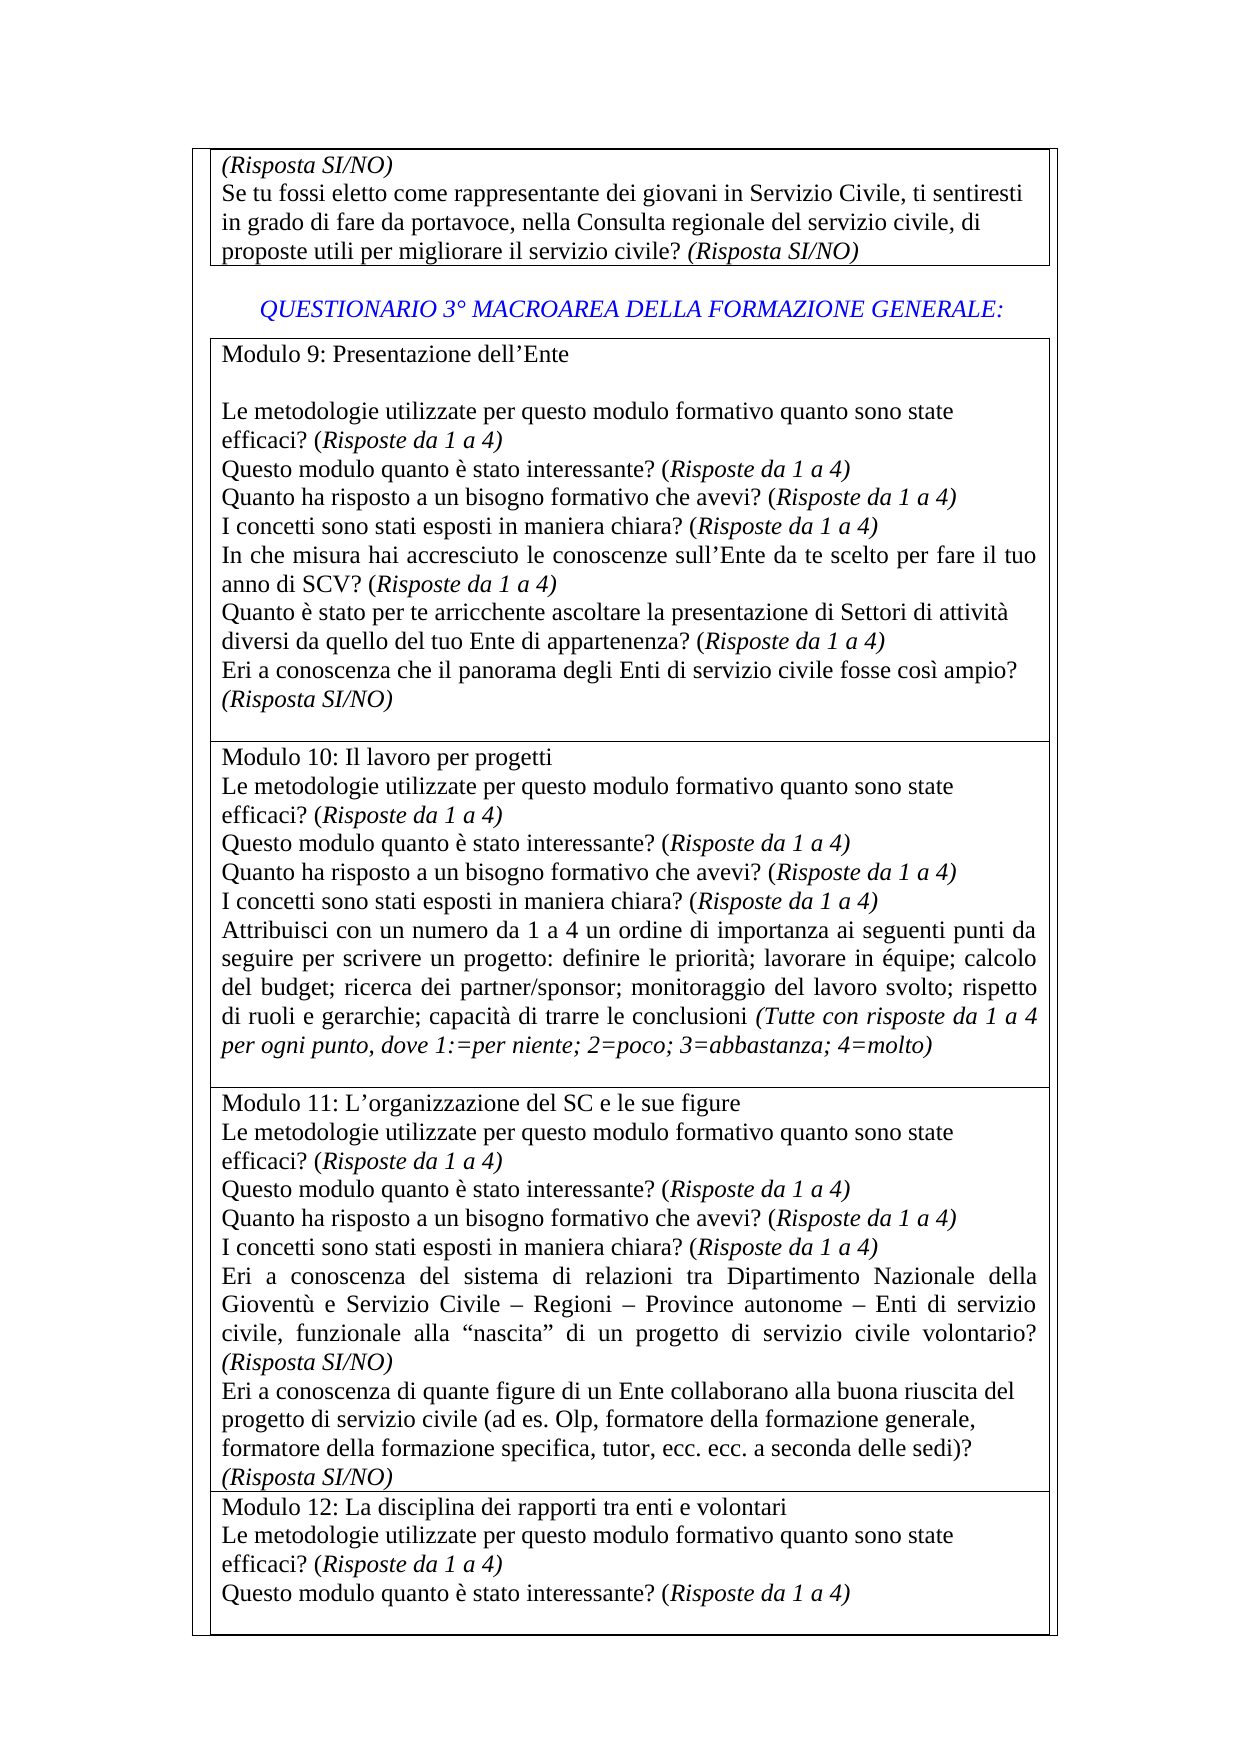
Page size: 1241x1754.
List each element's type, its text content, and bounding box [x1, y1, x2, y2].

table_cell Modulo 10: Il lavoro per progetti Le metodologie utilizzate per questo modulo formativo quanto sono state efficaci? (Risposte da 1 a 4) Questo modulo quanto è stato interessante? (Risposte da 1 a 4) Quanto ha risposto a un bisogno formativo che avevi? (Risposte da 1 a 4) I concetti sono stati esposti in maniera chiara? (Risposte da 1 a 4) Attribuisci con un numero da 1 a 4 un ordine di importanza ai seguenti punti da seguire per scrivere un progetto: definire le priorità; lavorare in équipe; calcolo del budget; ricerca dei partner/sponsor; monitoraggio del lavoro svolto; rispetto di ruoli e gerarchie; capacità di trarre le conclusioni (Tutte con risposte da 1 a 4 per ogni punto, dove 1:=per niente; 2=poco; 3=abbastanza; 4=molto) [211, 742, 1049, 1087]
table_header Il piano di rilevazione delle attività di formazione predisposte intende verificare l’andamento del percorso formativo iniziale generale e specifico; monitorare e valutare periodicamente l’apprendimento e la crescita dei volontari, nonché la qualità percepita dai diversi attori coinvolti. Si vuole aprire ai volontari (di tutti i progetti dell’ente) uno spazio per valutare, riconoscere ed attribuire significato e valore all’esperienza di servizio civile nelle sue diverse fasi; si ritiene prioritario l’obiettivo di evidenziare l’esperienza di servizio come esperienza d’apprendimenti e di empowerment individuale. Metodologia e strumenti Il riesame sistematico del percorso formativo sarà eseguito dal responsabile del monitoraggio sulla scorta dei documenti esecutivi di progetto, al fine di accertare che il soddisfacimento dei requisiti di base sia completo e realizzabile. In considerazione della valenza formativa dell’esperienza svolta, l’attività di monitoraggio/valutazione prevede i seguenti step I dati quantitativi e qualitativi raccolti tramite i molteplici strumenti saranno oggetto d’analisi da parte dell’esperto di monitoraggio e dello staff di progetto, che provvederanno a restituire in modo organico riflessioni, sollecitazioni e proposte raccolte dai diversi interlocutori. L’attività di monitoraggio sarà, poi, descritta in un report finale a cura dell’esperto del monitoraggio. E’ previsto un piano di monitoraggio della Formazione Generale. Per l’attuazione dei progetti inseriti nel Piano provinciale del servizio civile volontario, è prevista la somministrazione ai giovani di tre Questionari per il monitoraggio della formazione generale, e precisamente: il 1° a conclusione dei moduli formativi della 1° Macroarea “Valori e identità del SCN”; il 2° a conclusione dei moduli formativi della 2° Macroarea “La cittadinanza attiva”; il 3° a conclusione dei moduli formativi della 3° Macroarea “Il giovane volontario nel sistema del SC”, comprendente anche la valutazione complessiva del percorso. I Questionari provvedono a valutare l’apprendimento di nuove conoscenze e competenze e verificano l’andamento del corso di formazione valutandone gli strumenti, le metodologie e i contenuti. I risultati di questo monitoraggio intendono essere usati all’interno del gruppo di lavoro composto da formatori accreditati e referenti degli enti per la formazione al fine di: migliorare il percorso formativo che il Co.Pr.E.S.C. offrirà a partire dalla successiva annualità di servizio civile volontario; valutare in itinere il percorso formativo e di crescita individuale dei volontari; restituire criticità e risorse agli enti aderenti rispetto alla relazione tra servizio civile, formazione generale e formazione specifica. E’ lasciata la facoltà al gruppo di lavoro composto dai formatori accreditati e dai referenti degli enti per la formazione di prevedere una differente periodicità nella somministrazione dei Questionari, se ritenuta più funzionale al perseguimento delle finalità sopra citate. Con l’impostazione dei Questionari si cerca di ottenere delle risposte semplici e univoche, per poter confrontare i risultati ed elaborare i dati in maniera completa. A questo proposito si utilizza, come legenda, una scala numerica da 1 a 4 dove: (1=per niente) (2=poco) (3=abbastanza) (4=molto), oppure la risposta chiusa (SI/NO). Le domande si suddividono in blocchi, ed ogni blocco corrisponde a una giornata di formazione generale (oltre a un blocco che riguarda la domanda finale sul corso nel suo complesso). Di seguito riportiamo gli strumenti scelti per effettuare il monitoraggio sui giovani, ovvero i tre Questionari da somministrare ai giovani partecipanti al percorso di formazione generale. QUESTIONARIO 1° MACROAREA DELLA FORMAZIONE GENERALE: QUESTIONARIO 2° MACROAREA DELLA FORMAZIONE GENERALE: QUESTIONARIO 3° MACROAREA DELLA FORMAZIONE GENERALE: [193, 149, 1057, 1635]
table_cell (Risposta SI/NO) Se tu fossi eletto come rappresentante dei giovani in Servizio Civile, ti sentiresti in grado di fare da portavoce, nella Consulta regionale del servizio civile, di proposte utili per migliorare il servizio civile? (Risposta SI/NO) [211, 150, 1049, 265]
table_cell Modulo 12: La disciplina dei rapporti tra enti e volontari Le metodologie utilizzate per questo modulo formativo quanto sono state efficaci? (Risposte da 1 a 4) Questo modulo quanto è stato interessante? (Risposte da 1 a 4) [211, 1492, 1049, 1634]
table_cell Modulo 11: L’organizzazione del SC e le sue figure Le metodologie utilizzate per questo modulo formativo quanto sono state efficaci? (Risposte da 1 a 4) Questo modulo quanto è stato interessante? (Risposte da 1 a 4) Quanto ha risposto a un bisogno formativo che avevi? (Risposte da 1 a 4) I concetti sono stati esposti in maniera chiara? (Risposte da 1 a 4) Eri a conoscenza del sistema di relazioni tra Dipartimento Nazionale della Gioventù e Servizio Civile – Regioni – Province autonome – Enti di servizio civile, funzionale alla “nascita” di un progetto di servizio civile volontario? (Risposta SI/NO) Eri a conoscenza di quante figure di un Ente collaborano alla buona riuscita del progetto di servizio civile (ad es. Olp, formatore della formazione generale, formatore della formazione specifica, tutor, ecc. ecc. a seconda delle sedi)? (Risposta SI/NO) [211, 1088, 1049, 1491]
table_header Modulo 9: Presentazione dell’Ente Le metodologie utilizzate per questo modulo formativo quanto sono state efficaci? (Risposte da 1 a 4) Questo modulo quanto è stato interessante? (Risposte da 1 a 4) Quanto ha risposto a un bisogno formativo che avevi? (Risposte da 1 a 4) I concetti sono stati esposti in maniera chiara? (Risposte da 1 a 4) In che misura hai accresciuto le conoscenze sull’Ente da te scelto per fare il tuo anno di SCV? (Risposte da 1 a 4) Quanto è stato per te arricchente ascoltare la presentazione di Settori di attività diversi da quello del tuo Ente di appartenenza? (Risposte da 1 a 4) Eri a conoscenza che il panorama degli Enti di servizio civile fosse così ampio? (Risposta SI/NO) [211, 339, 1049, 741]
